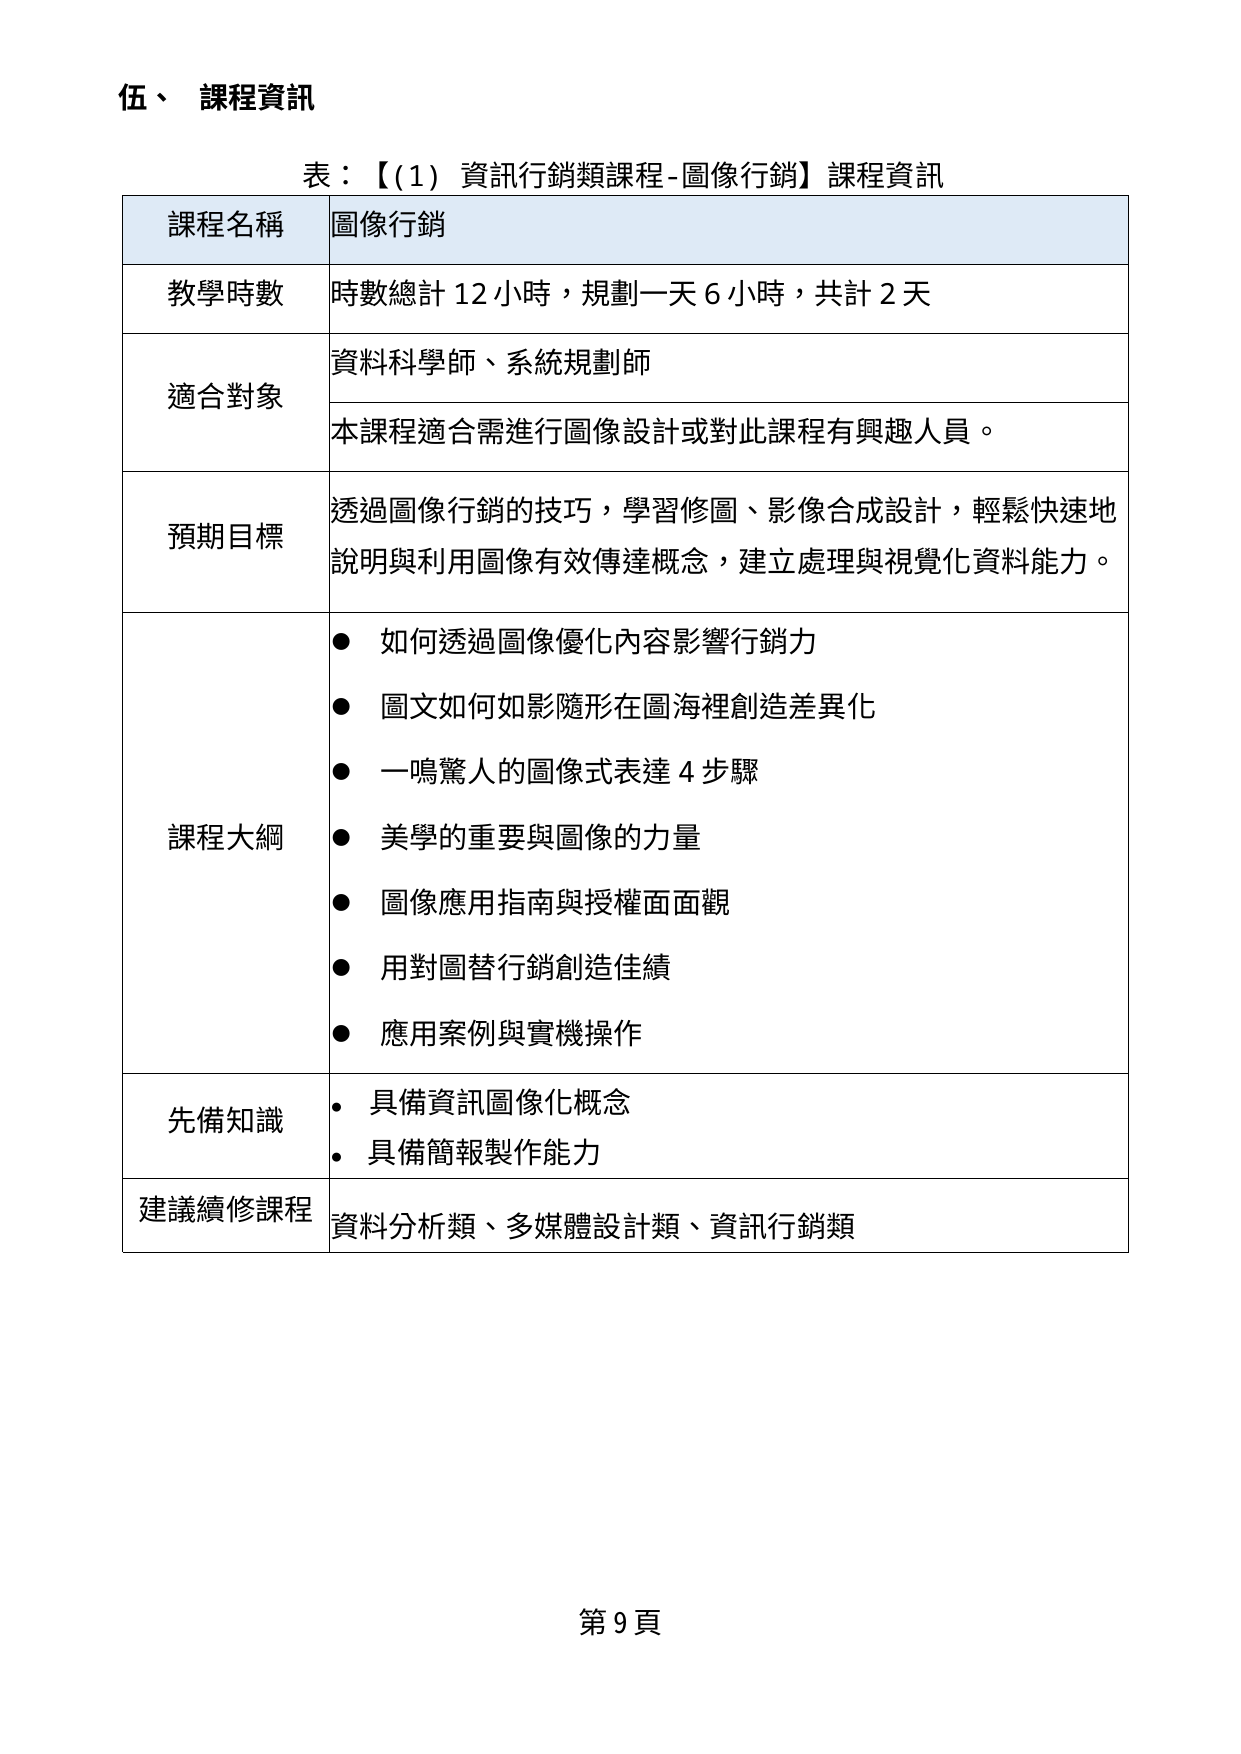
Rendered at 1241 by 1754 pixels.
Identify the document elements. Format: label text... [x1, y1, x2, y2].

table_cell 本課程適合需進行圖像設計或對此課程有興趣人員。 [330, 403, 1128, 471]
table_cell 資料科學師、系統規劃師 [330, 334, 1128, 402]
table_header 課程名稱 [123, 196, 329, 264]
table_cell 先備知識 [123, 1074, 329, 1178]
table_cell 透過圖像行銷的技巧，學習修圖、影像合成設計，輕鬆快速地說明與利用圖像有效傳達概念，建立處理與視覺化資料能力。 [330, 472, 1128, 612]
text 表：【(1) 資訊行銷類課程-圖像行銷】課程資訊 [124, 153, 1122, 195]
table_cell 課程大綱 [123, 613, 329, 1073]
table_cell 預期目標 [123, 472, 329, 612]
table_cell 教學時數 [123, 265, 329, 333]
table_cell 資料分析類、多媒體設計類、資訊行銷類 [330, 1179, 1128, 1251]
table_cell 建議續修課程 [123, 1179, 329, 1251]
table_cell ● 具備資訊圖像化概念 ● 具備簡報製作能力 [330, 1074, 1128, 1178]
table_header 圖像行銷 [330, 196, 1128, 264]
list 課程資訊 [118, 75, 1122, 117]
table_cell 如何透過圖像優化內容影響行銷力 圖文如何如影隨形在圖海裡創造差異化 一鳴驚人的圖像式表達4步驟 美學的重要與圖像的力量 圖像應用指南與授權面面觀 用對圖替行銷創造佳績 應用案例與實機操作 [330, 613, 1128, 1073]
table_cell 時數總計12小時，規劃一天6小時，共計2天 [330, 265, 1128, 333]
table_cell 適合對象 [123, 334, 329, 471]
